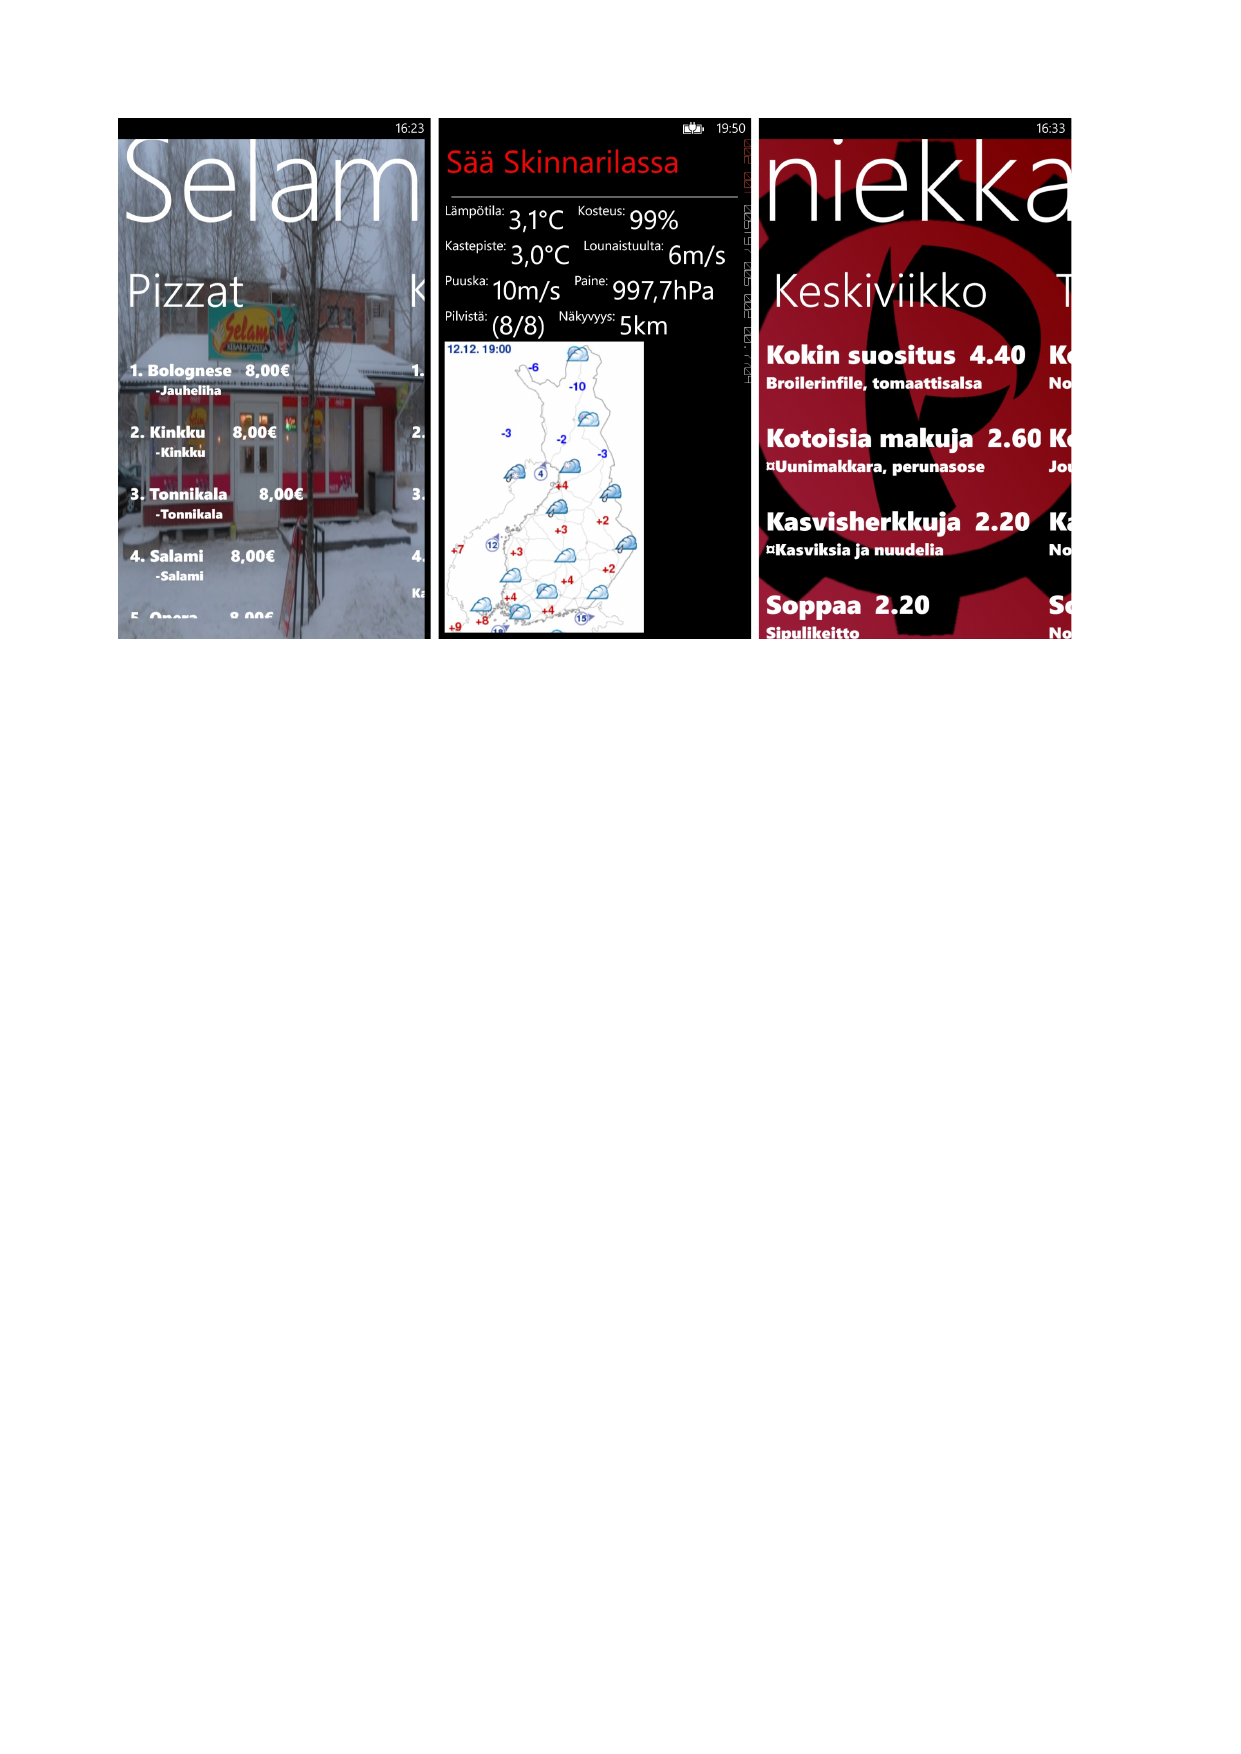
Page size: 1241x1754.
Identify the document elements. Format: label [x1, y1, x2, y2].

picture [438, 118, 752, 639]
picture [118, 118, 431, 639]
picture [758, 118, 1072, 639]
